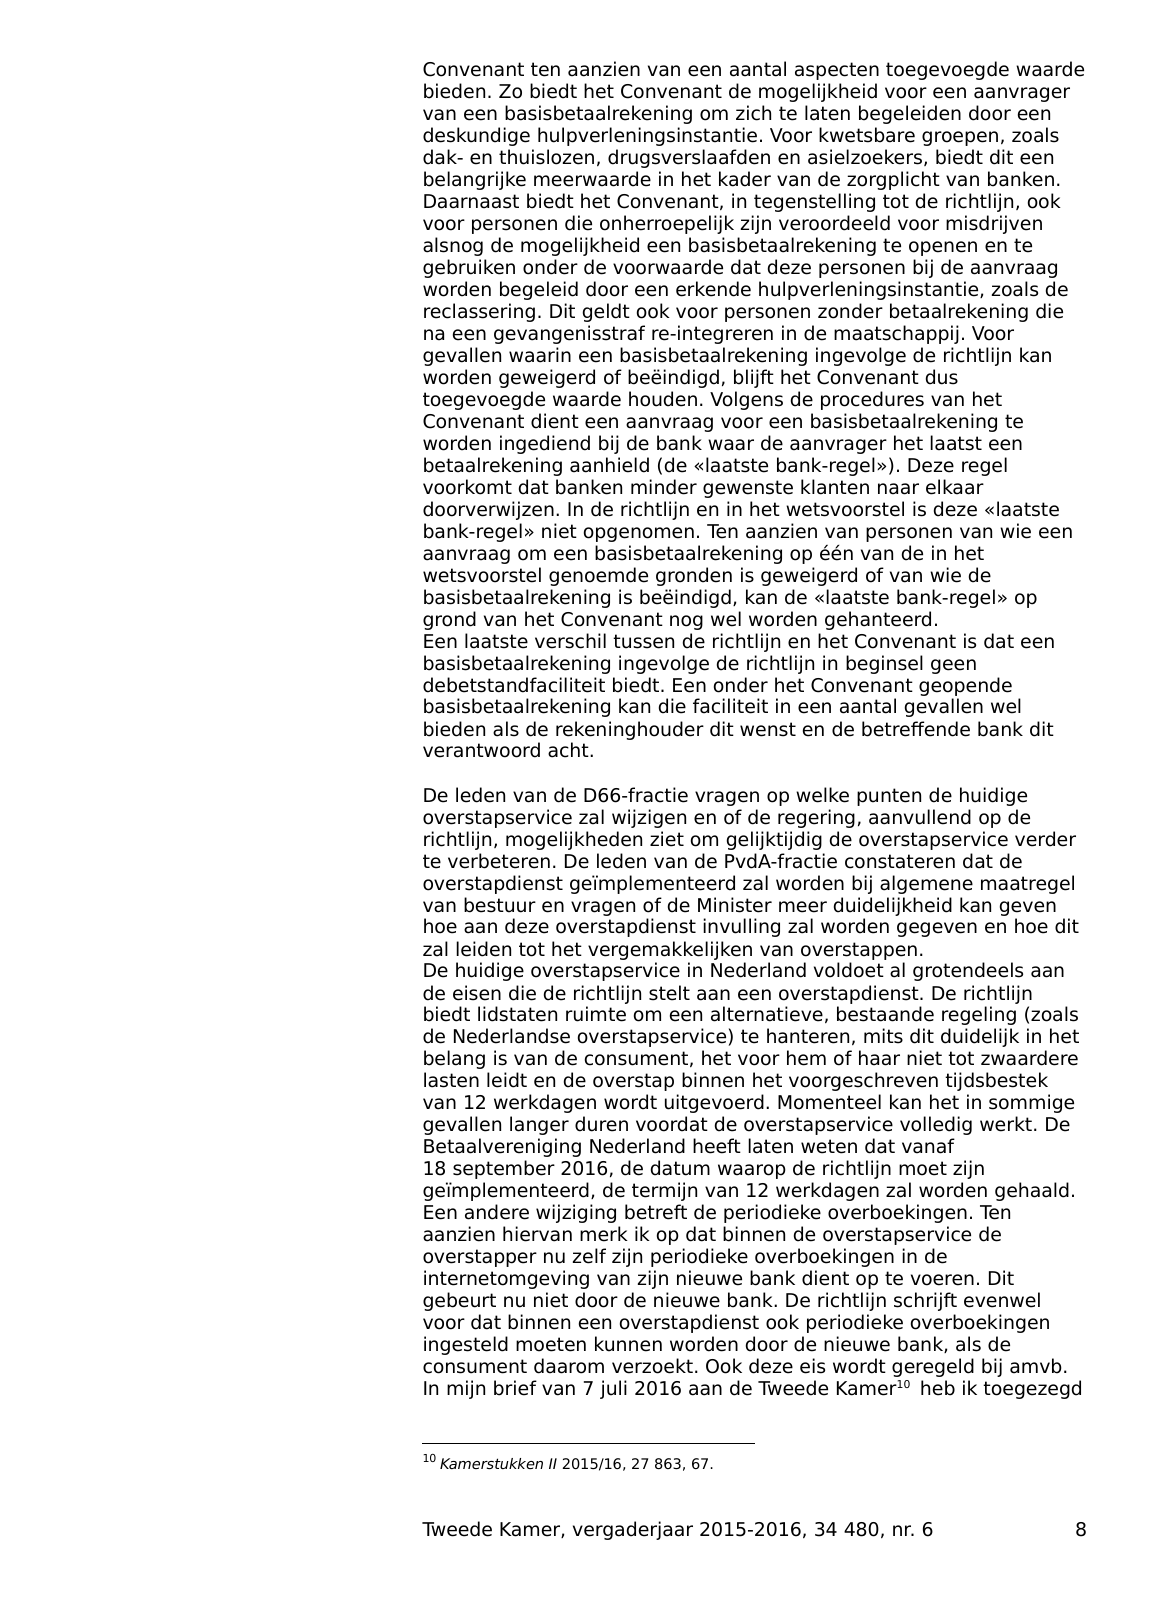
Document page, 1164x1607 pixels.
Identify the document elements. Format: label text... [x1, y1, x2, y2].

text Convenant ten aanzien van een aantal aspecten toegevoegde waarde bieden. Zo biedt het Convenant de mogelijkheid voor een aanvrager van een basisbetaalrekening om zich te laten begeleiden door een deskundige hulpverleningsinstantie. Voor kwetsbare groepen, zoals dak- en thuislozen, drugsverslaafden en asielzoekers, biedt dit een belangrijke meerwaarde in het kader van de zorgplicht van banken. Daarnaast biedt het Convenant, in tegenstelling tot de richtlijn, ook voor personen die onherroepelijk zijn veroordeeld voor misdrijven alsnog de mogelijkheid een basisbetaalrekening te openen en te gebruiken onder de voorwaarde dat deze personen bij de aanvraag worden begeleid door een erkende hulpverleningsinstantie, zoals de reclassering. Dit geldt ook voor personen zonder betaalrekening die na een gevangenisstraf re-integreren in de maatschappij. Voor gevallen waarin een basisbetaalrekening ingevolge de richtlijn kan worden geweigerd of beëindigd, blijft het Convenant dus toegevoegde waarde houden. Volgens de procedures van het Convenant dient een aanvraag voor een basisbetaalrekening te worden ingediend bij de bank waar de aanvrager het laatst een betaalrekening aanhield (de «laatste bank-regel»). Deze regel voorkomt dat banken minder gewenste klanten naar elkaar doorverwijzen. In de richtlijn en in het wetsvoorstel is deze «laatste bank-regel» niet opgenomen. Ten aanzien van personen van wie een aanvraag om een basisbetaalrekening op één van de in het wetsvoorstel genoemde gronden is geweigerd of van wie de basisbetaalrekening is beëindigd, kan de «laatste bank-regel» op grond van het Convenant nog wel worden gehanteerd. [422, 59, 1087, 631]
text Kamerstukken II 2015/16, 27 863, 67. [422, 1452, 1087, 1474]
text De huidige overstapservice in Nederland voldoet al grotendeels aan de eisen die de richtlijn stelt aan een overstapdienst. De richtlijn biedt lidstaten ruimte om een alternatieve, bestaande regeling (zoals de Nederlandse overstapservice) te hanteren, mits dit duidelijk in het belang is van de consument, het voor hem of haar niet tot zwaardere lasten leidt en de overstap binnen het voorgeschreven tijdsbestek van 12 werkdagen wordt uitgevoerd. Momenteel kan het in sommige gevallen langer duren voordat de overstapservice volledig werkt. De Betaalvereniging Nederland heeft laten weten dat vanaf 18 september 2016, de datum waarop de richtlijn moet zijn geïmplementeerd, de termijn van 12 werkdagen zal worden gehaald. [422, 960, 1087, 1202]
text Een laatste verschil tussen de richtlijn en het Convenant is dat een basisbetaalrekening ingevolge de richtlijn in beginsel geen debetstandfaciliteit biedt. Een onder het Convenant geopende basisbetaalrekening kan die faciliteit in een aantal gevallen wel bieden als de rekeninghouder dit wenst en de betreffende bank dit verantwoord acht. [422, 631, 1087, 762]
text Een andere wijziging betreft de periodieke overboekingen. Ten aanzien hiervan merk ik op dat binnen de overstapservice de overstapper nu zelf zijn periodieke overboekingen in de internetomgeving van zijn nieuwe bank dient op te voeren. Dit gebeurt nu niet door de nieuwe bank. De richtlijn schrijft evenwel voor dat binnen een overstapdienst ook periodieke overboekingen ingesteld moeten kunnen worden door de nieuwe bank, als de consument daarom verzoekt. Ook deze eis wordt geregeld bij amvb. In mijn brief van 7 juli 2016 aan de Tweede Kamer heb ik toegezegd [422, 1202, 1087, 1400]
text De leden van de D66-fractie vragen op welke punten de huidige overstapservice zal wijzigen en of de regering, aanvullend op de richtlijn, mogelijkheden ziet om gelijktijdig de overstapservice verder te verbeteren. De leden van de PvdA-fractie constateren dat de overstapdienst geïmplementeerd zal worden bij algemene maatregel van bestuur en vragen of de Minister meer duidelijkheid kan geven hoe aan deze overstapdienst invulling zal worden gegeven en hoe dit zal leiden tot het vergemakkelijken van overstappen. [422, 784, 1087, 960]
